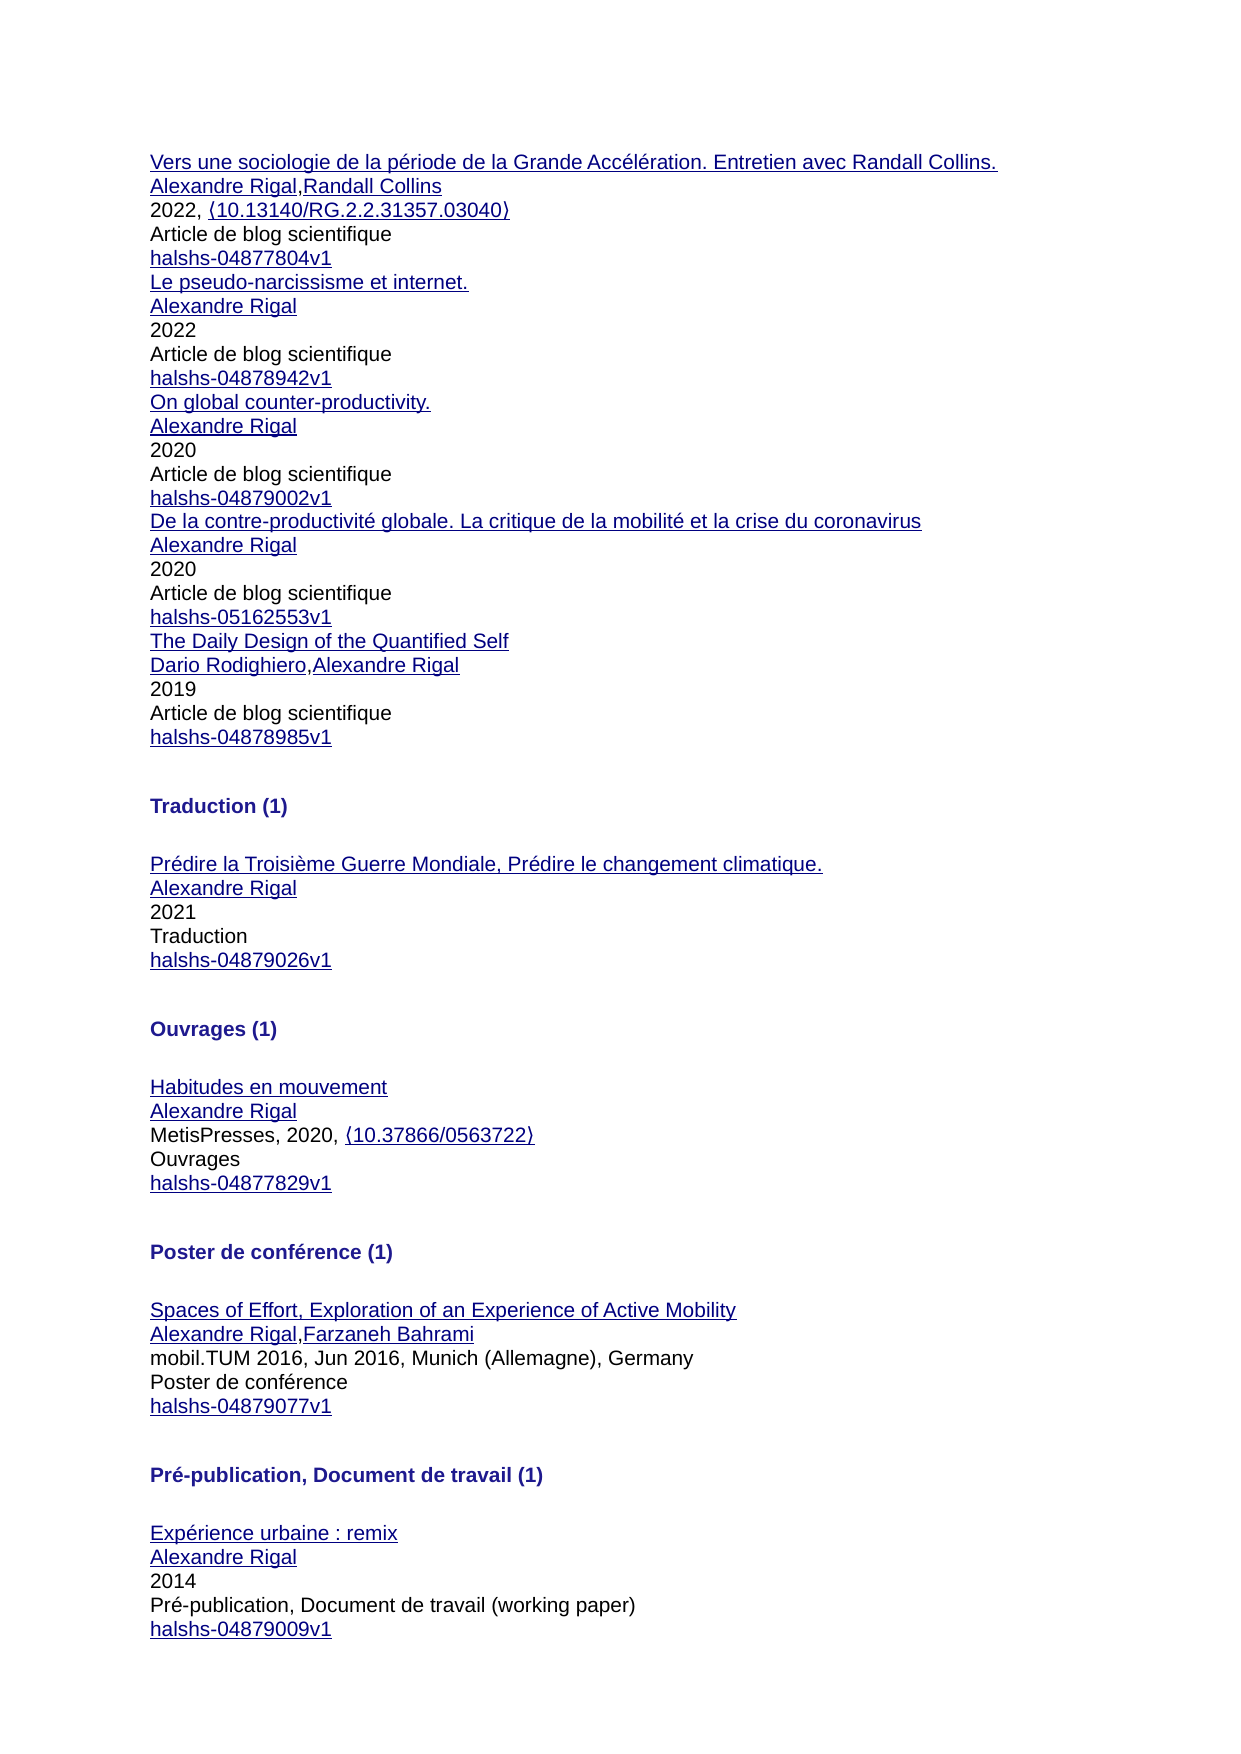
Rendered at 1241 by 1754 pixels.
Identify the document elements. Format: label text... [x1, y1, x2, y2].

table_header Expérience urbaine : remix Alexandre Rigal 2014 Pré-publication, Document de travail (working paper) halshs-04879009v1 [150, 1521, 1090, 1641]
subtitle Traduction (1) [150, 794, 1090, 818]
table_header Habitudes en mouvement Alexandre Rigal MetisPresses, 2020, ⟨10.37866/0563722⟩ Ouvrages halshs-04877829v1 [150, 1075, 1090, 1195]
table_cell The Daily Design of the Quantified Self Dario Rodighiero,Alexandre Rigal 2019 Article de blog scientifique halshs-04878985v1 [150, 629, 1090, 749]
table_header Vers une sociologie de la période de la Grande Accélération. Entretien avec Randall Collins. Alexandre Rigal,Randall Collins 2022, ⟨10.13140/RG.2.2.31357.03040⟩ Article de blog scientifique halshs-04877804v1 [150, 150, 1090, 270]
subtitle Poster de conférence (1) [150, 1239, 1090, 1263]
table_cell Le pseudo-narcissisme et internet. Alexandre Rigal 2022 Article de blog scientifique halshs-04878942v1 [150, 270, 1090, 389]
subtitle Pré-publication, Document de travail (1) [150, 1462, 1090, 1486]
subtitle Ouvrages (1) [150, 1017, 1090, 1041]
table_cell On global counter-productivity. Alexandre Rigal 2020 Article de blog scientifique halshs-04879002v1 [150, 390, 1090, 509]
table_header Prédire la Troisième Guerre Mondiale, Prédire le changement climatique. Alexandre Rigal 2021 Traduction halshs-04879026v1 [150, 852, 1090, 972]
table_header Spaces of Effort, Exploration of an Experience of Active Mobility Alexandre Rigal,Farzaneh Bahrami mobil.TUM 2016, Jun 2016, Munich (Allemagne), Germany Poster de conférence halshs-04879077v1 [150, 1298, 1090, 1418]
table_cell De la contre-productivité globale. La critique de la mobilité et la crise du coronavirus Alexandre Rigal 2020 Article de blog scientifique halshs-05162553v1 [150, 509, 1090, 629]
